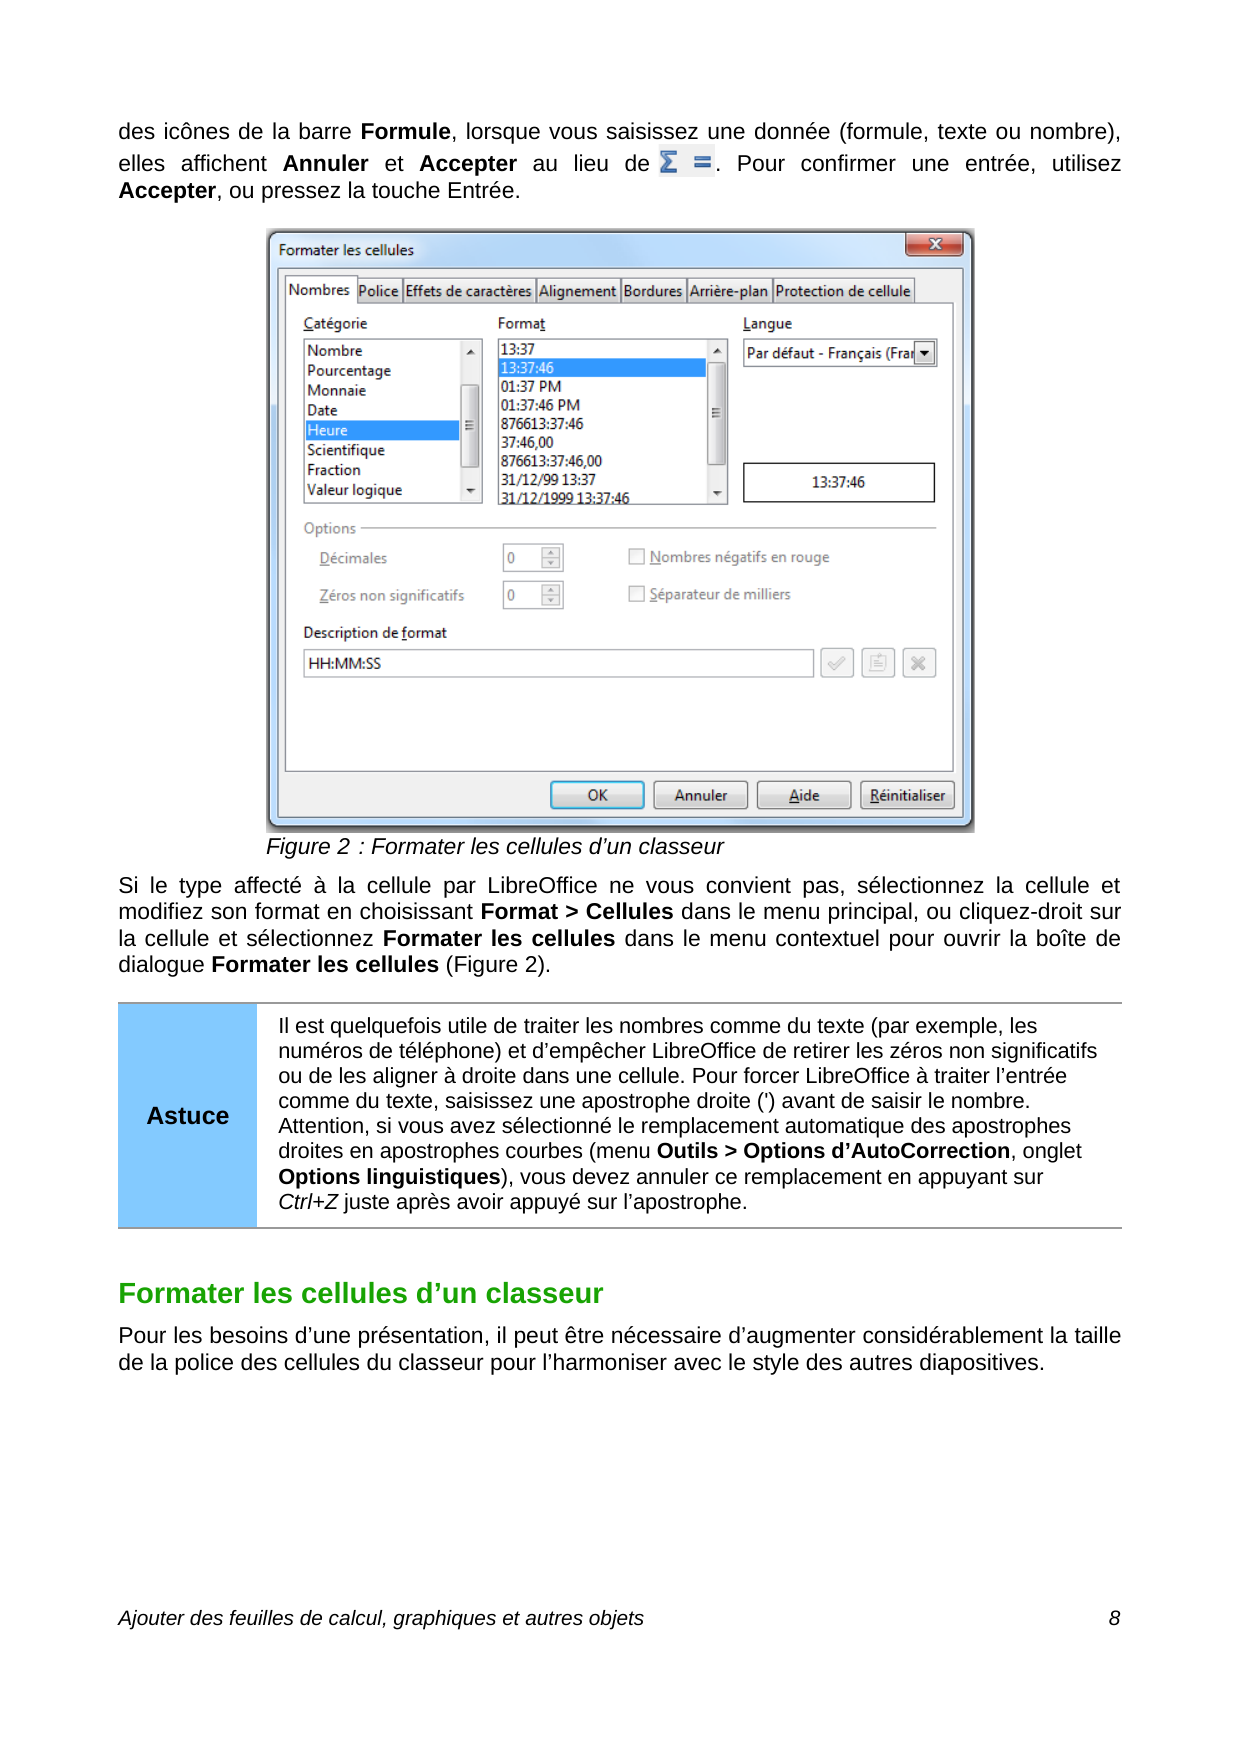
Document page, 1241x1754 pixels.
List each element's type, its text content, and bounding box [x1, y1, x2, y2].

table_header Il est quelquefois utile de traiter les nombres comme du texte (par exemple, les numéros de téléphone) et d’empêcher LibreOffice de retirer les zéros non significatifs ou de les aligner à droite dans une cellule. Pour forcer LibreOffice à traiter l’entrée comme du texte, saisissez une apostrophe droite (') avant de saisir le nombre. Attention, si vous avez sélectionné le remplacement automatique des apostrophes droites en apostrophes courbes (menu Outils > Options d’AutoCorrection, onglet Options linguistiques), vous devez annuler ce remplacement en appuyant sur Ctrl+Z juste après avoir appuyé sur l’apostrophe. [258, 1004, 1122, 1227]
table_header Astuce [118, 1004, 257, 1227]
text des icônes de la barre Formule, lorsque vous saisissez une donnée (formule, texte ou nombre), elles affichent Annuler et Accepter au lieu de. Pour confirmer une entrée, utilisez Accepter, ou pressez la touche Entrée. [118, 118, 1122, 203]
text Pour les besoins d’une présentation, il peut être nécessaire d’augmenter considérablement la taille de la police des cellules du classeur pour l’harmoniser avec le style des autres diapositives. [118, 1322, 1122, 1375]
text Si le type affecté à la cellule par LibreOffice ne vous convient pas, sélectionnez la cellule et modifiez son format en choisissant Format > Cellules dans le menu principal, ou cliquez-droit sur la cellule et sélectionnez Formater les cellules dans le menu contextuel pour ouvrir la boîte de dialogue Formater les cellules (Figure 2). [118, 872, 1122, 977]
picture [266, 228, 975, 833]
picture [658, 144, 715, 177]
subtitle Formater les cellules d’un classeur [118, 1276, 1122, 1310]
text Figure 2 : Formater les cellules d’un classeur [266, 833, 974, 859]
